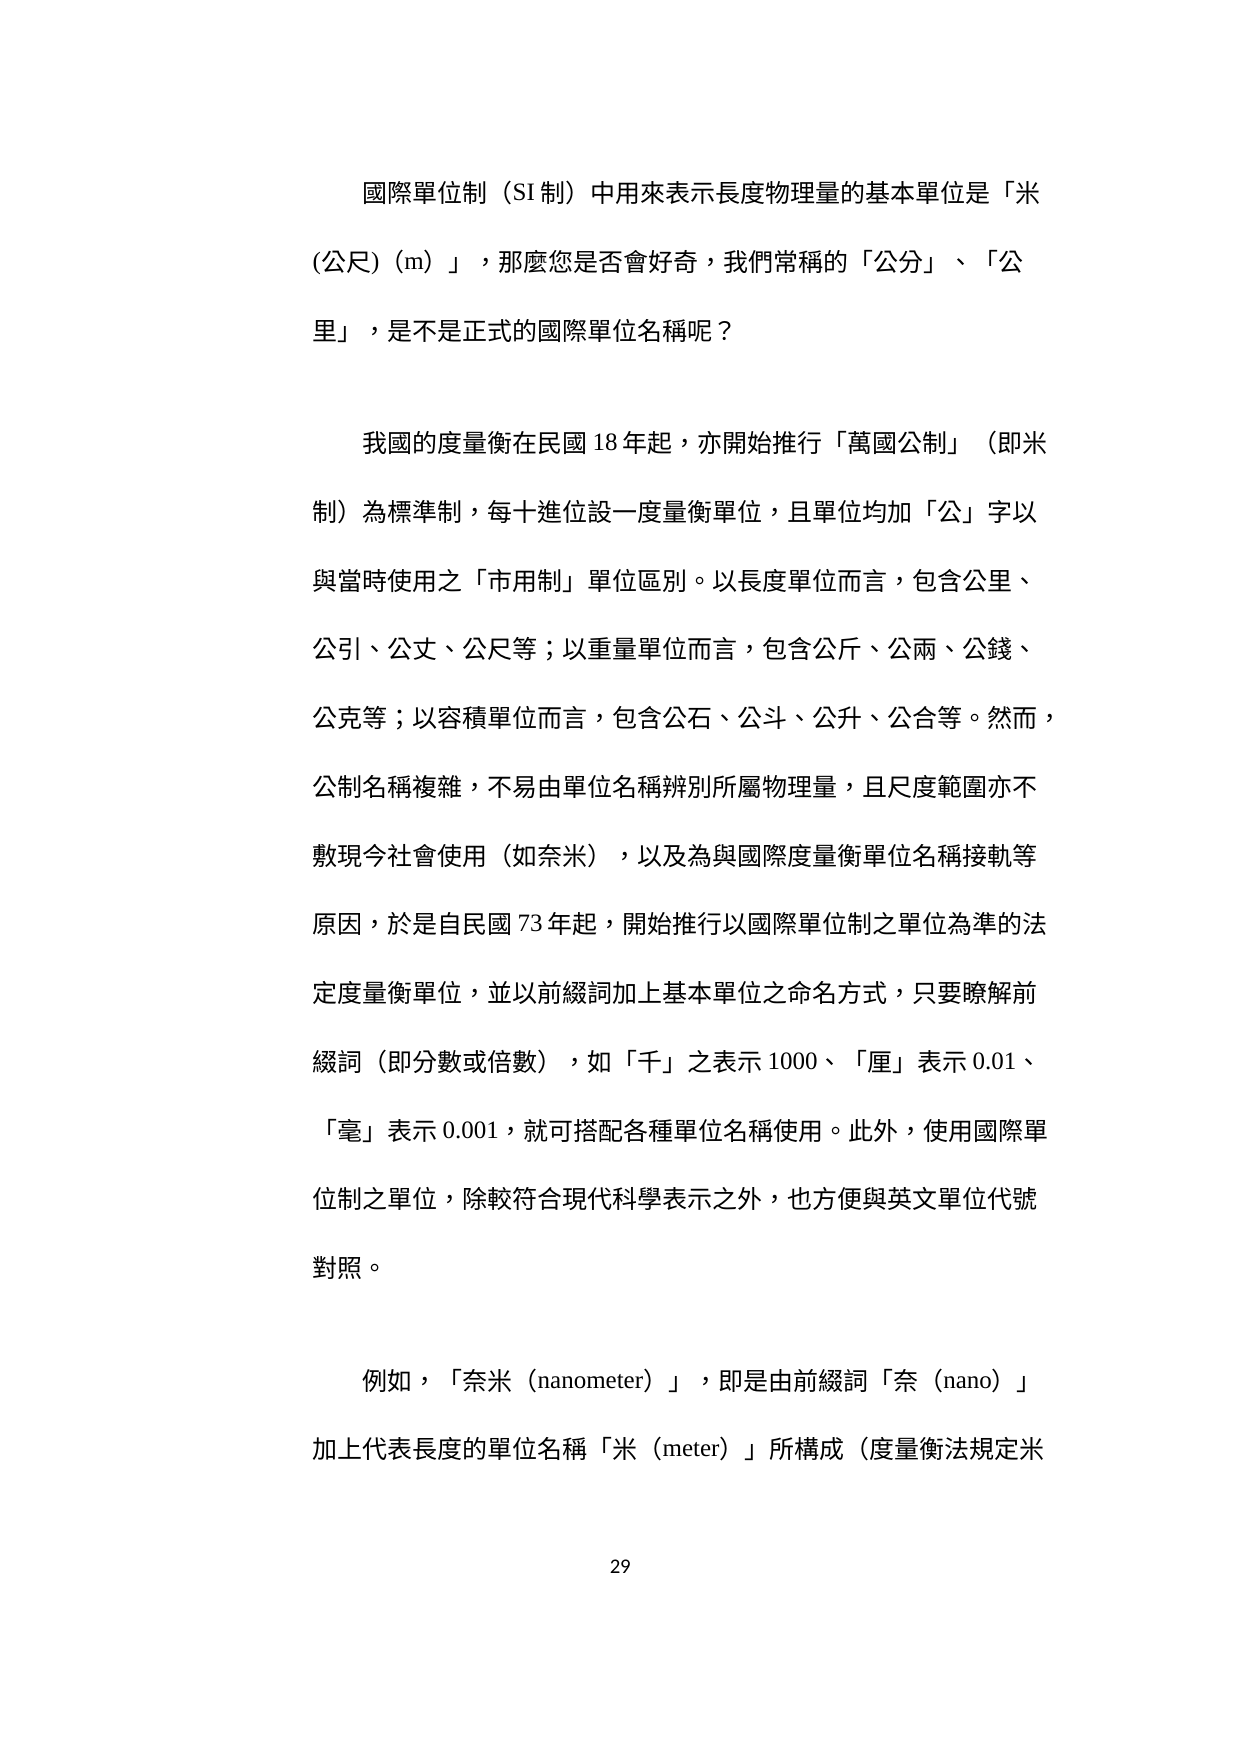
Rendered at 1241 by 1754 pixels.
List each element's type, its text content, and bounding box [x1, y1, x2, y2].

text 國際單位制（SI制）中用來表示長度物理量的基本單位是「米(公尺)（m）」，那麼您是否會好奇，我們常稱的「公分」、「公里」，是不是正式的國際單位名稱呢？ [312, 150, 1053, 350]
text 例如，「奈米（nanometer）」，即是由前綴詞「奈（nano）」加上代表長度的單位名稱「米（meter）」所構成（度量衡法規定米 [312, 1337, 1053, 1469]
text 我國的度量衡在民國18年起，亦開始推行「萬國公制」（即米制）為標準制，每十進位設一度量衡單位，且單位均加「公」字以與當時使用之「市用制」單位區別。以長度單位而言，包含公里、公引、公丈、公尺等；以重量單位而言，包含公斤、公兩、公錢、公克等；以容積單位而言，包含公石、公斗、公升、公合等。然而，公制名稱複雜，不易由單位名稱辨別所屬物理量，且尺度範圍亦不敷現今社會使用（如奈米），以及為與國際度量衡單位名稱接軌等原因，於是自民國73年起，開始推行以國際單位制之單位為準的法定度量衡單位，並以前綴詞加上基本單位之命名方式，只要瞭解前綴詞（即分數或倍數），如「千」之表示1000、「厘」表示0.01、「毫」表示0.001，就可搭配各種單位名稱使用。此外，使用國際單位制之單位，除較符合現代科學表示之外，也方便與英文單位代號對照。 [312, 400, 1053, 1287]
